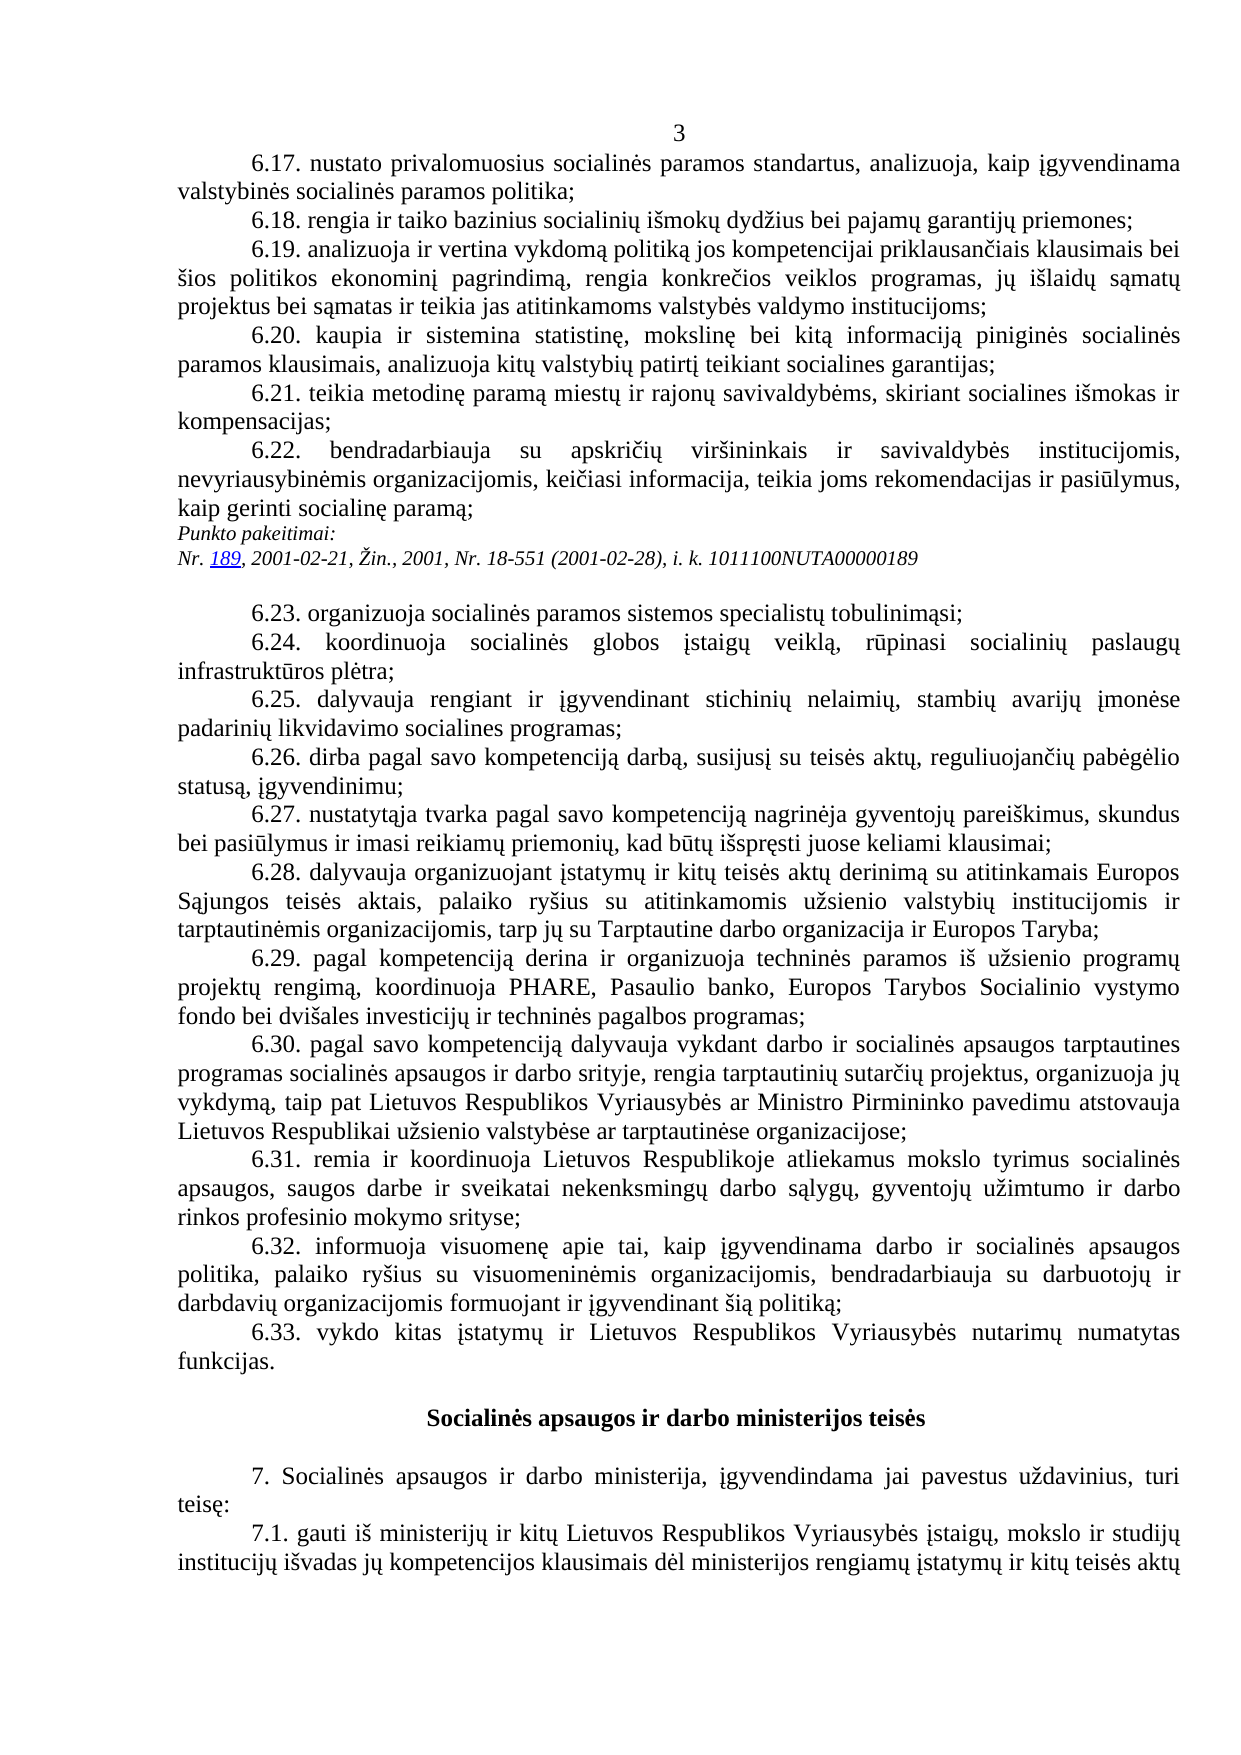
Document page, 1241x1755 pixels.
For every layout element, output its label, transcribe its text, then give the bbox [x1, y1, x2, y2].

text 6.25. dalyvauja rengiant ir įgyvendinant stichinių nelaimių, stambių avarijų įmonėse padarinių likvidavimo socialines programas; [177, 684, 1181, 742]
text Socialinės apsaugos ir darbo ministerijos teisės [177, 1403, 1181, 1432]
text 6.21. teikia metodinę paramą miestų ir rajonų savivaldybėms, skiriant socialines išmokas ir kompensacijas; [177, 378, 1181, 435]
text 6.20. kaupia ir sistemina statistinę, mokslinę bei kitą informaciją piniginės socialinės paramos klausimais, analizuoja kitų valstybių patirtį teikiant socialines garantijas; [177, 320, 1181, 378]
text 6.24. koordinuoja socialinės globos įstaigų veiklą, rūpinasi socialinių paslaugų infrastruktūros plėtra; [177, 627, 1181, 684]
text 6.30. pagal savo kompetenciją dalyvauja vykdant darbo ir socialinės apsaugos tarptautines programas socialinės apsaugos ir darbo srityje, rengia tarptautinių sutarčių projektus, organizuoja jų vykdymą, taip pat Lietuvos Respublikos Vyriausybės ar Ministro Pirmininko pavedimu atstovauja Lietuvos Respublikai užsienio valstybėse ar tarptautinėse organizacijose; [177, 1029, 1181, 1144]
text 6.28. dalyvauja organizuojant įstatymų ir kitų teisės aktų derinimą su atitinkamais Europos Sąjungos teisės aktais, palaiko ryšius su atitinkamomis užsienio valstybių institucijomis ir tarptautinėmis organizacijomis, tarp jų su Tarptautine darbo organizacija ir Europos Taryba; [177, 857, 1181, 943]
text 6.33. vykdo kitas įstatymų ir Lietuvos Respublikos Vyriausybės nutarimų numatytas funkcijas. [177, 1317, 1181, 1374]
text 7.1. gauti iš ministerijų ir kitų Lietuvos Respublikos Vyriausybės įstaigų, mokslo ir studijų institucijų išvadas jų kompetencijos klausimais dėl ministerijos rengiamų įstatymų ir kitų teisės aktų [177, 1518, 1181, 1576]
text 6.17. nustato privalomuosius socialinės paramos standartus, analizuoja, kaip įgyvendinama valstybinės socialinės paramos politika; [177, 148, 1181, 205]
text 7. Socialinės apsaugos ir darbo ministerija, įgyvendindama jai pavestus uždavinius, turi teisę: [177, 1461, 1181, 1518]
text Nr. 189, 2001-02-21, Žin., 2001, Nr. 18-551 (2001-02-28), i. k. 1011100NUTA00000189 [177, 545, 1181, 569]
text 6.29. pagal kompetenciją derina ir organizuoja techninės paramos iš užsienio programų projektų rengimą, koordinuoja PHARE, Pasaulio banko, Europos Tarybos Socialinio vystymo fondo bei dvišales investicijų ir techninės pagalbos programas; [177, 943, 1181, 1029]
text 6.31. remia ir koordinuoja Lietuvos Respublikoje atliekamus mokslo tyrimus socialinės apsaugos, saugos darbe ir sveikatai nekenksmingų darbo sąlygų, gyventojų užimtumo ir darbo rinkos profesinio mokymo srityse; [177, 1144, 1181, 1231]
text 6.27. nustatytąja tvarka pagal savo kompetenciją nagrinėja gyventojų pareiškimus, skundus bei pasiūlymus ir imasi reikiamų priemonių, kad būtų išspręsti juose keliami klausimai; [177, 799, 1181, 857]
text 6.22. bendradarbiauja su apskričių viršininkais ir savivaldybės institucijomis, nevyriausybinėmis organizacijomis, keičiasi informacija, teikia joms rekomendacijas ir pasiūlymus, kaip gerinti socialinę paramą; [177, 435, 1181, 521]
text 6.26. dirba pagal savo kompetenciją darbą, susijusį su teisės aktų, reguliuojančių pabėgėlio statusą, įgyvendinimu; [177, 742, 1181, 799]
text Punkto pakeitimai: [177, 521, 1181, 545]
text 6.19. analizuoja ir vertina vykdomą politiką jos kompetencijai priklausančiais klausimais bei šios politikos ekonominį pagrindimą, rengia konkrečios veiklos programas, jų išlaidų sąmatų projektus bei sąmatas ir teikia jas atitinkamoms valstybės valdymo institucijoms; [177, 234, 1181, 320]
text 6.32. informuoja visuomenę apie tai, kaip įgyvendinama darbo ir socialinės apsaugos politika, palaiko ryšius su visuomeninėmis organizacijomis, bendradarbiauja su darbuotojų ir darbdavių organizacijomis formuojant ir įgyvendinant šią politiką; [177, 1231, 1181, 1317]
text 6.23. organizuoja socialinės paramos sistemos specialistų tobulinimąsi; [177, 598, 1181, 627]
text 6.18. rengia ir taiko bazinius socialinių išmokų dydžius bei pajamų garantijų priemones; [177, 205, 1181, 234]
